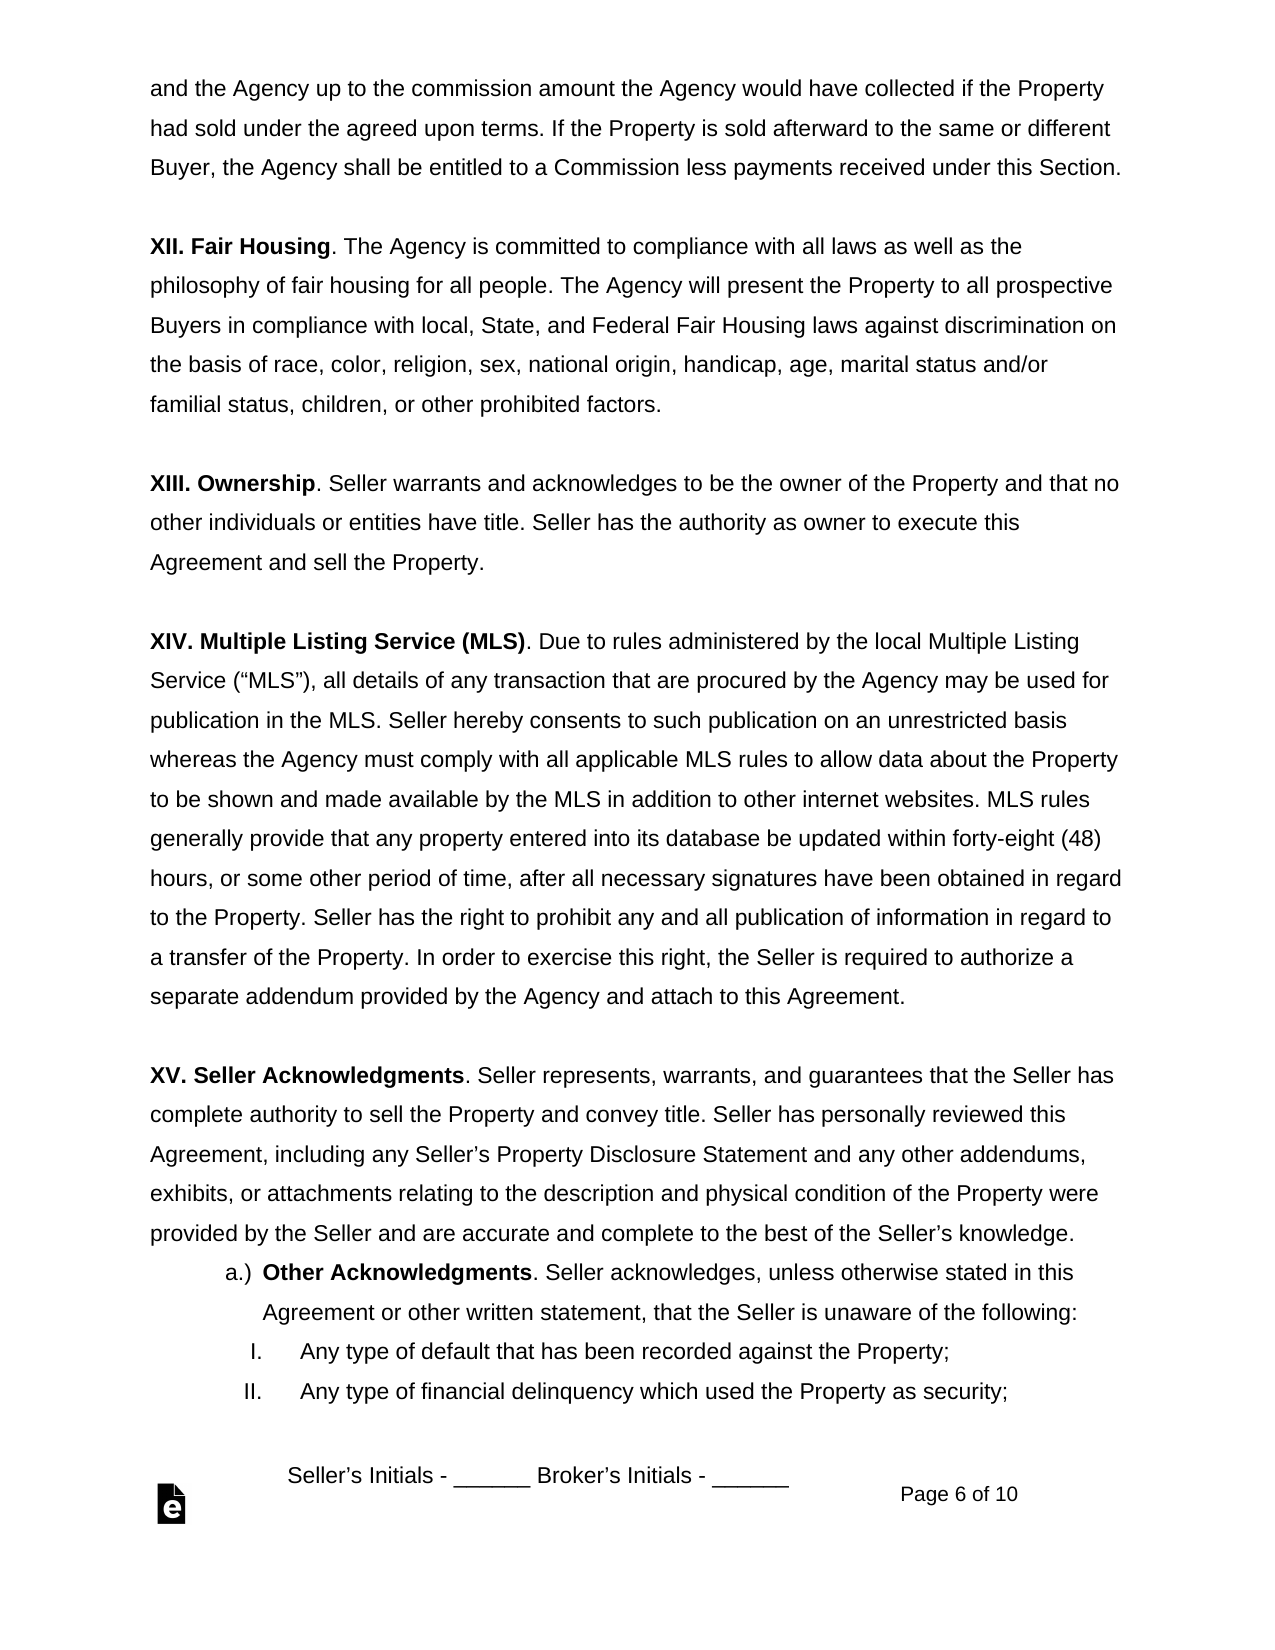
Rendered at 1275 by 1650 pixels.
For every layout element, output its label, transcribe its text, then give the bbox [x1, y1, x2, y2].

text XIV. Multiple Listing Service (MLS). Due to rules administered by the local Multiple Listing Service (“MLS”), all details of any transaction that are procured by the Agency may be used for publication in the MLS. Seller hereby consents to such publication on an unrestricted basis whereas the Agency must comply with all applicable MLS rules to allow data about the Property to be shown and made available by the MLS in addition to other internet websites. MLS rules generally provide that any property entered into its database be updated within forty-eight (48) hours, or some other period of time, after all necessary signatures have been obtained in regard to the Property. Seller has the right to prohibit any and all publication of information in regard to a transfer of the Property. In order to exercise this right, the Seller is required to authorize a separate addendum provided by the Agency and attach to this Agreement. [150, 628, 1125, 1009]
text XV. Seller Acknowledgments. Seller represents, warrants, and guarantees that the Seller has complete authority to sell the Property and convey title. Seller has personally reviewed this Agreement, including any Seller’s Property Disclosure Statement and any other addendums, exhibits, or attachments relating to the description and physical condition of the Property were provided by the Seller and are accurate and complete to the best of the Seller’s knowledge. [150, 1062, 1125, 1246]
list Any type of financial delinquency which used the Property as security; [262, 1378, 1125, 1404]
list Any type of default that has been recorded against the Property; [262, 1338, 1125, 1365]
text XII. Fair Housing. The Agency is committed to compliance with all laws as well as the philosophy of fair housing for all people. The Agency will present the Property to all prospective Buyers in compliance with local, State, and Federal Fair Housing laws against discrimination on the basis of race, color, religion, sex, national origin, handicap, age, marital status and/or familial status, children, or other prohibited factors. [150, 233, 1125, 417]
list Other Acknowledgments. Seller acknowledges, unless otherwise stated in this Agreement or other written statement, that the Seller is unaware of the following: [225, 1259, 1125, 1325]
text XIII. Ownership. Seller warrants and acknowledges to be the owner of the Property and that no other individuals or entities have title. Seller has the authority as owner to execute this Agreement and sell the Property. [150, 470, 1125, 575]
text and the Agency up to the commission amount the Agency would have collected if the Property had sold under the agreed upon terms. If the Property is sold afterward to the same or different Buyer, the Agency shall be entitled to a Commission less payments received under this Section. [150, 75, 1125, 180]
